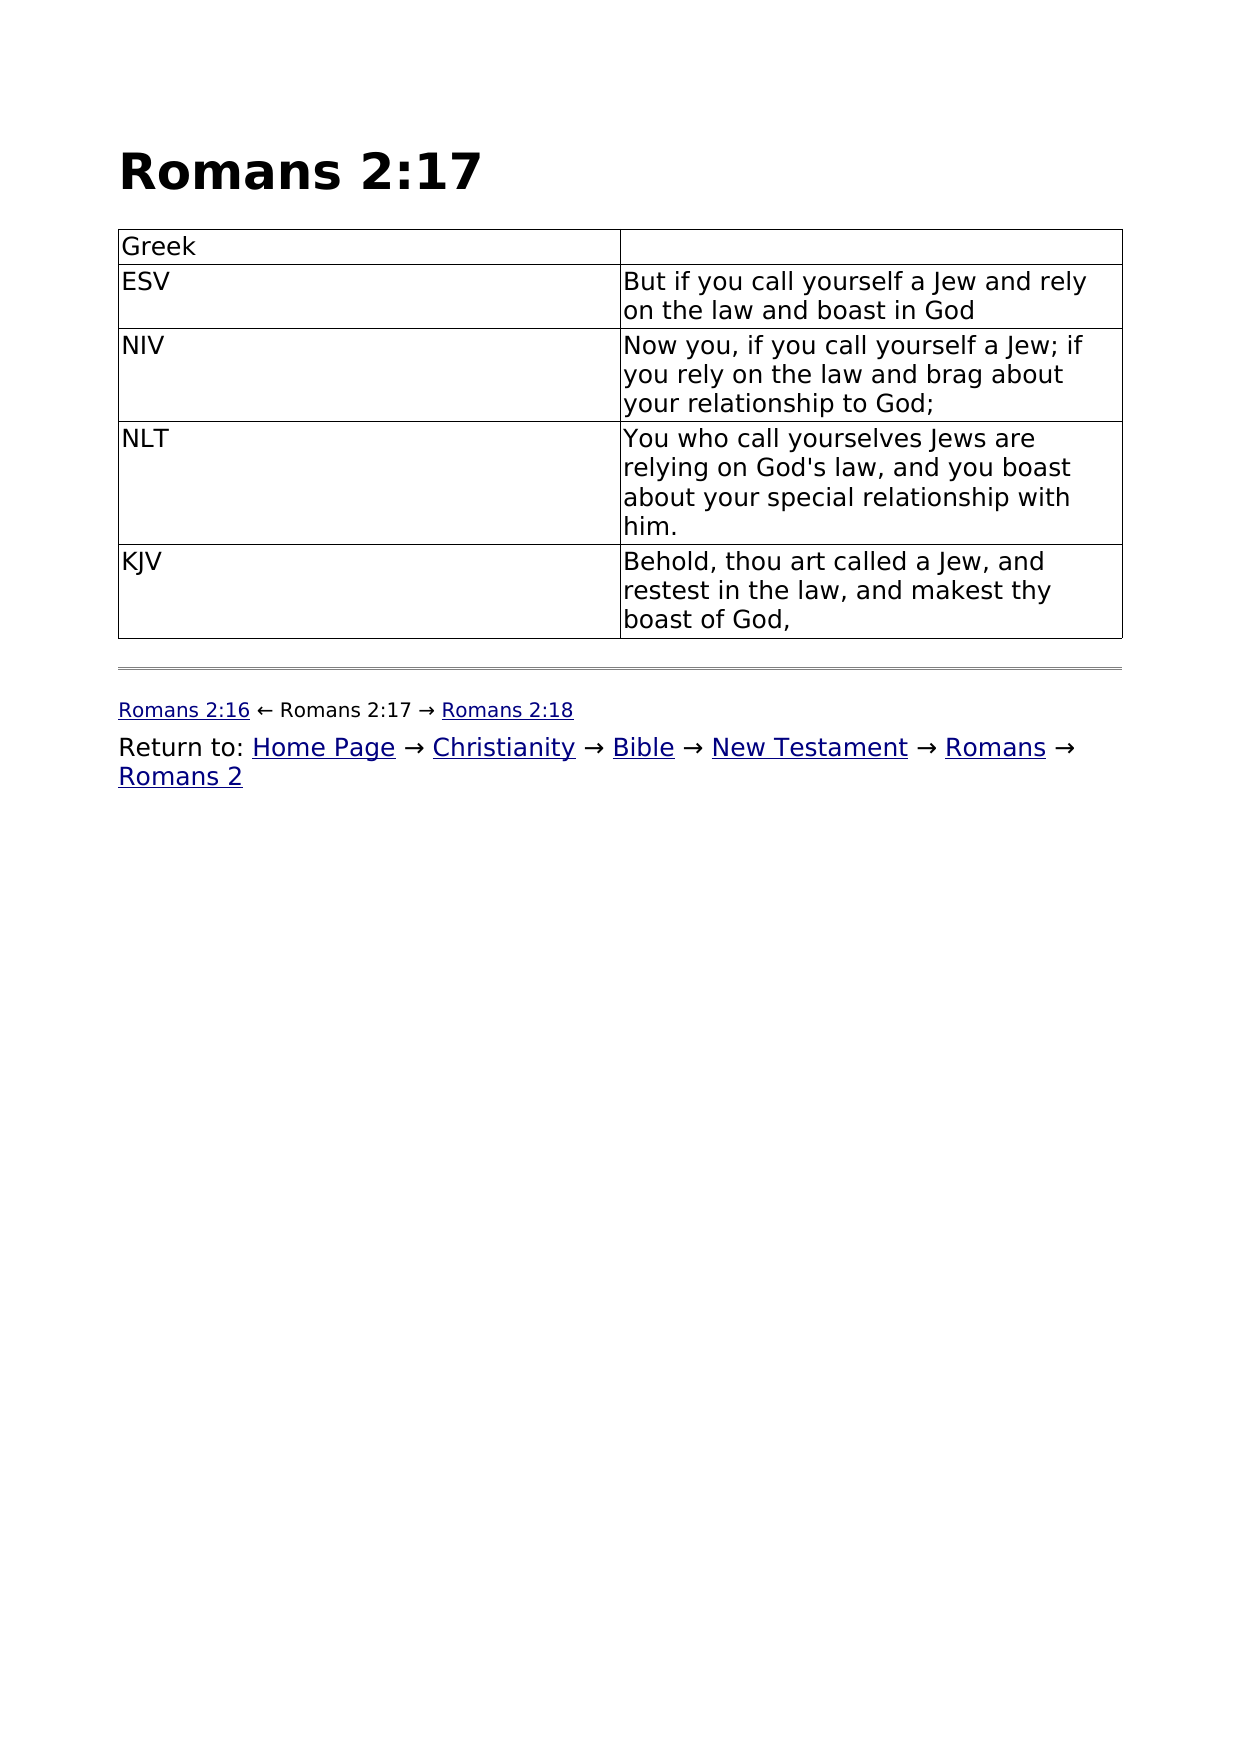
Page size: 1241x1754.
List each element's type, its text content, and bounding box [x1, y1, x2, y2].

table_header [621, 230, 1122, 264]
table_header Greek [119, 230, 620, 264]
text Romans 2:16 ← Romans 2:17 → Romans 2:18 [118, 699, 1122, 733]
table_cell Now you, if you call yourself a Jew; if you rely on the law and brag about your relationship to God; [621, 329, 1122, 421]
table_cell Behold, thou art called a Jew, and restest in the law, and makest thy boast of God, [621, 545, 1122, 637]
table_cell KJV [119, 545, 620, 637]
table_cell But if you call yourself a Jew and rely on the law and boast in God [621, 265, 1122, 328]
table_cell You who call yourselves Jews are relying on God's law, and you boast about your special relationship with him. [621, 422, 1122, 544]
table_cell NLT [119, 422, 620, 544]
subtitle Romans 2:17 [118, 143, 1122, 201]
table_cell ESV [119, 265, 620, 328]
text Return to: Home Page → Christianity → Bible → New Testament → Romans → Romans 2 [118, 733, 1122, 791]
table_cell NIV [119, 329, 620, 421]
